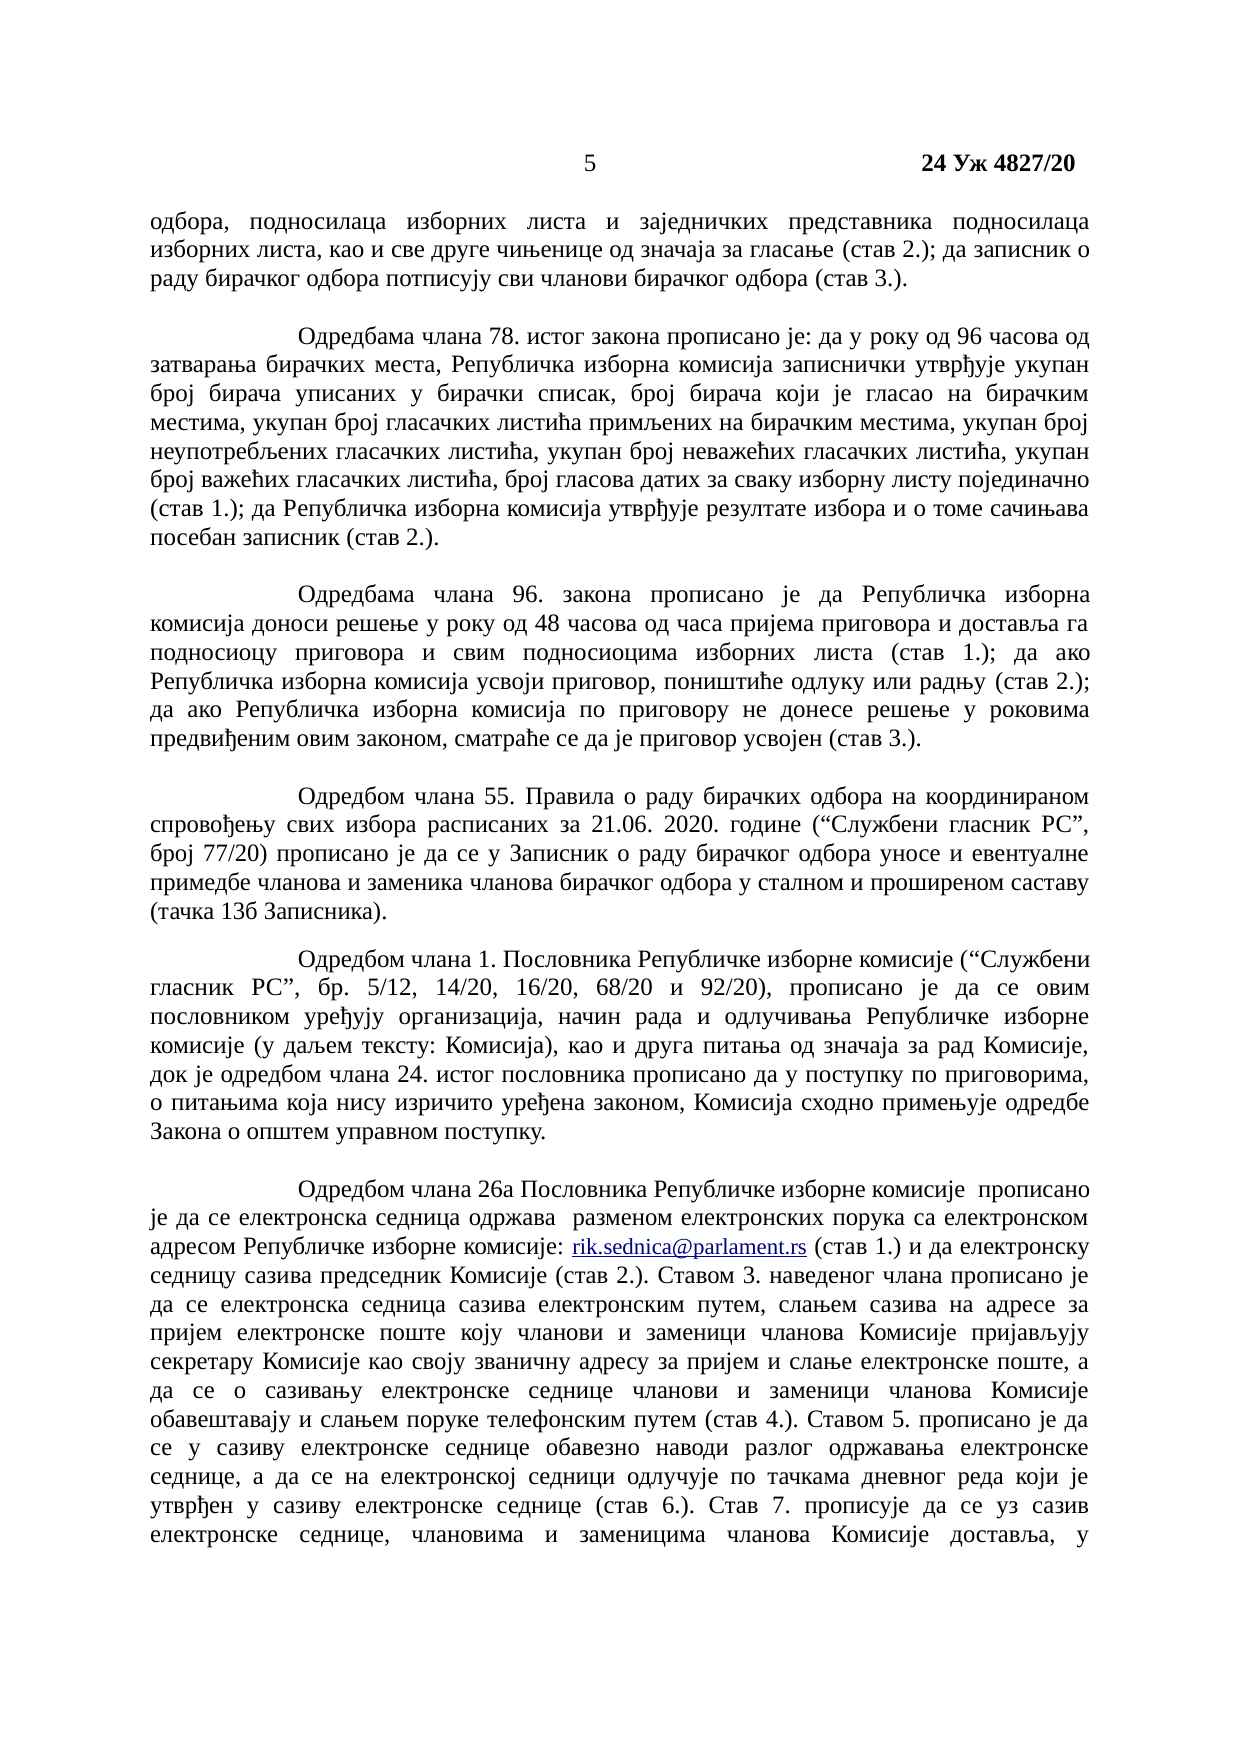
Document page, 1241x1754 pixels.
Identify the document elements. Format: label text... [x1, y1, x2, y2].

text Одредбама члана 96. закона прописано је да Републичка изборна комисија доноси решење у року од 48 часова од часа пријема приговора и доставља га подносиоцу приговора и свим подносиоцима изборних листа (став 1.); да ако Републичка изборна комисија усвоји приговор, поништиће одлуку или радњу (став 2.); да ако Републичка изборна комисија по приговору не донесе решење у роковима предвиђеним овим законом, сматраће се да је приговор усвојен (став 3.). [150, 579, 1090, 752]
text одбора, подносилаца изборних листа и заједничких представника подносилаца изборних листа, као и све друге чињенице од значаја за гласање (став 2.); да записник о раду бирачког одбора потписују сви чланови бирачког одбора (став 3.). [150, 206, 1090, 292]
text Одредбом члана 26а Пословника Републичке изборне комисије прописано је да се електронска седница одржава разменом електронских порука са електронском адресом Републичке изборне комисије: rik.sednica@parlament.rs (став 1.) и да електронску седницу сазива председник Комисије (став 2.). Ставом 3. наведеног члана прописано је да се електронска седница сазива електронским путем, слањем сазива на адресе за пријем електронске поште коју чланови и заменици чланова Комисије пријављују секретару Комисије као своју званичну адресу за пријем и слање електронске поште, а да се о сазивању електронске седнице чланови и заменици чланова Комисије обавештавају и слањем поруке телефонским путем (став 4.). Ставом 5. прописано је да се у сазиву електронске седнице обавезно наводи разлог одржавања електронске седнице, а да се на електронској седници одлучује по тачкама дневног реда који је утврђен у сазиву електронске седнице (став 6.). Став 7. прописује да се уз сазив електронске седнице, члановима и заменицима чланова Комисије доставља, у [150, 1174, 1090, 1547]
text Одредбама члана 78. истог закона прописано је: да у року од 96 часова од затварања бирачких места, Републичка изборна комисија записнички утврђује укупан број бирача уписаних у бирачки списак, број бирача који је гласао на бирачким местима, укупан број гласачких листића примљених на бирачким местима, укупан број неупотребљених гласачких листића, укупан број неважећих гласачких листића, укупан број важећих гласачких листића, број гласова датих за сваку изборну листу појединачно (став 1.); да Републичка изборна комисија утврђује резултате избора и о томе сачињава посебан записник (став 2.). [150, 292, 1090, 551]
text Одредбом члана 1. Пословника Републичке изборне комисије (“Службени гласник РС”, бр. 5/12, 14/20, 16/20, 68/20 и 92/20), прописано је да се овим пословником уређују организација, начин рада и одлучивања Републичке изборне комисије (у даљем тексту: Комисија), као и друга питања од значаја за рад Комисије, док је одредбом члана 24. истог пословника прописано да у поступку по приговорима, о питањима која нису изричито уређена законом, Комисија сходно примењује одредбе Закона о општем управном поступку. [150, 944, 1090, 1145]
text Одредбом члана 55. Правила о раду бирачких одбора на координираном спровођењу свих избора расписаних за 21.06. 2020. године (“Службени гласник РС”, број 77/20) прописано је да се у Записник о раду бирачког одбора уносе и евентуалне примедбе чланова и заменика чланова бирачког одбора у сталном и проширеном саставу (тачка 13б Записника). [150, 781, 1090, 924]
